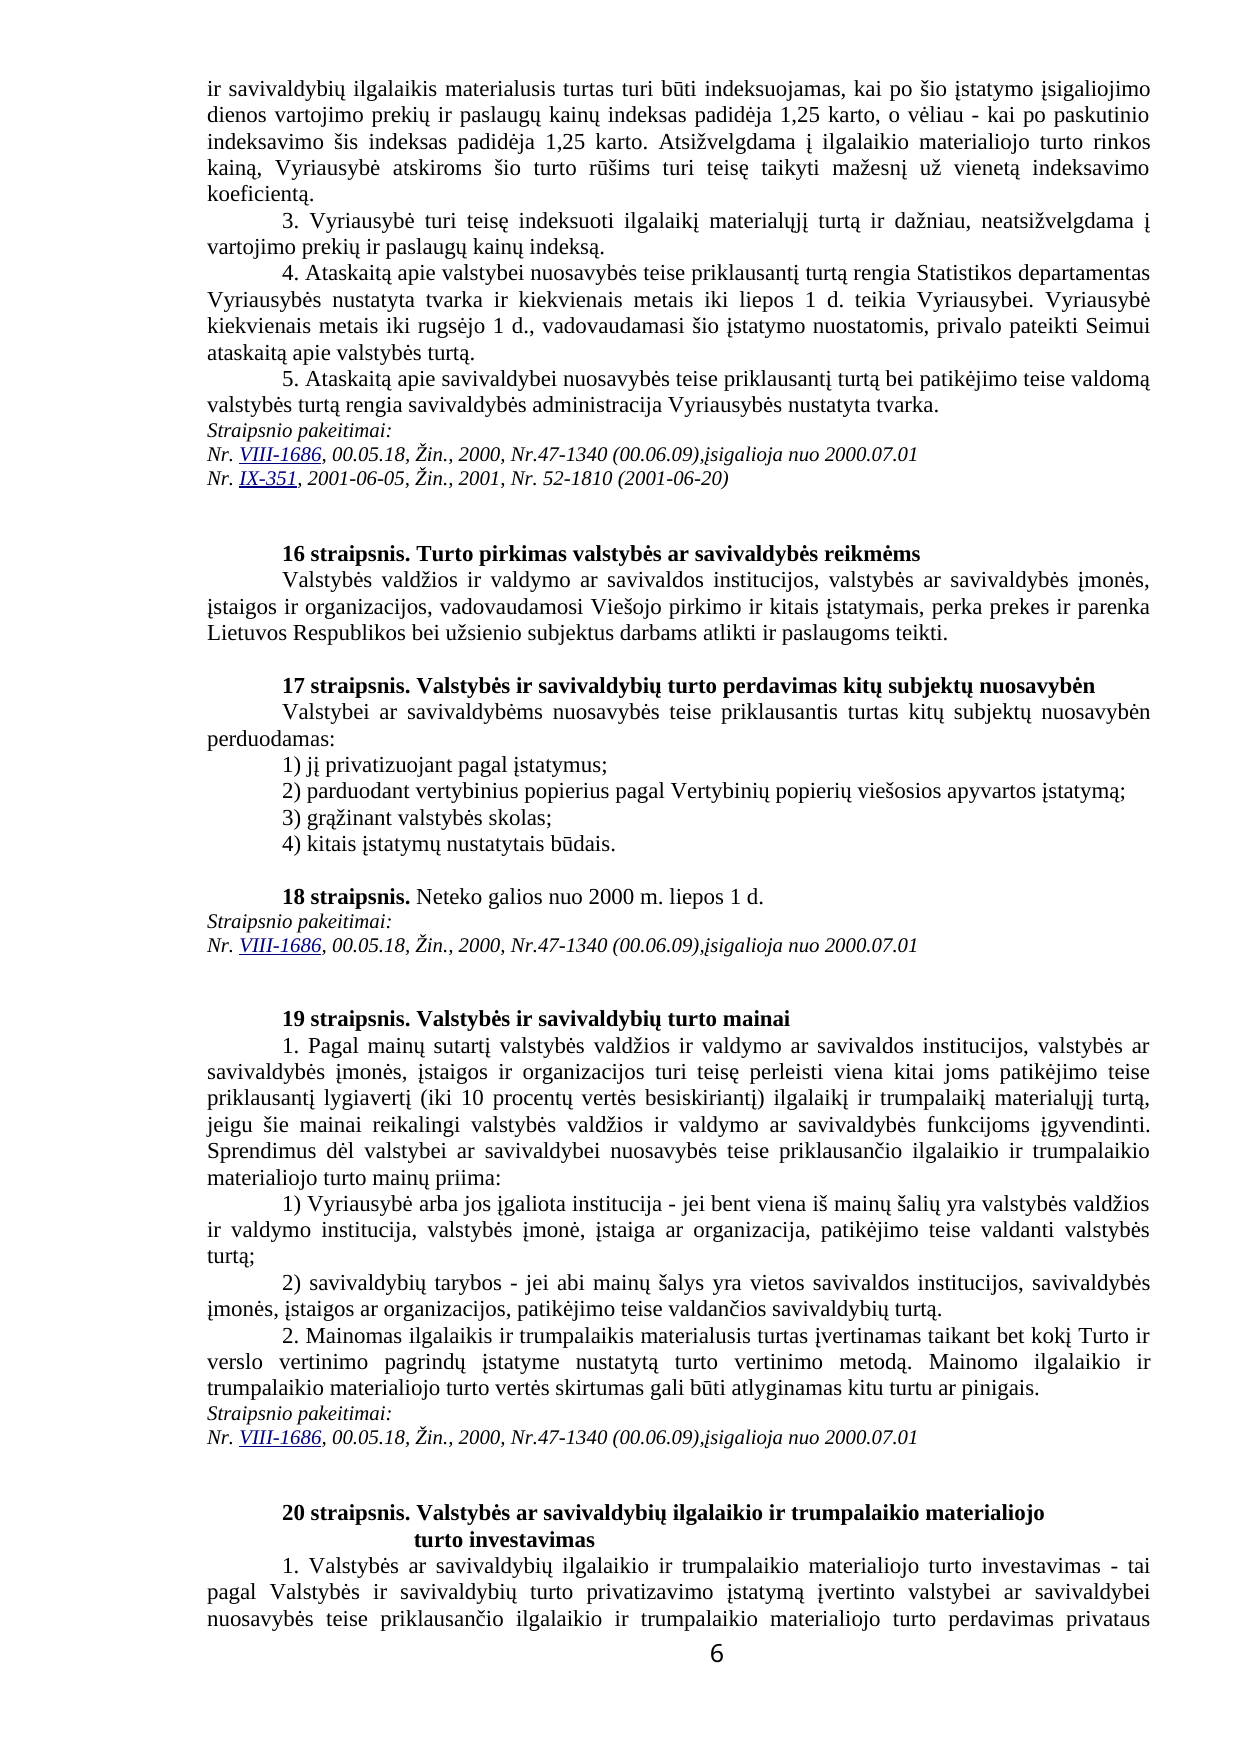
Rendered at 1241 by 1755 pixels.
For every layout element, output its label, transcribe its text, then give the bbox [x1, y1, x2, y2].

text 2. Mainomas ilgalaikis ir trumpalaikis materialusis turtas įvertinamas taikant bet kokį Turto ir verslo vertinimo pagrindų įstatyme nustatytą turto vertinimo metodą. Mainomo ilgalaikio ir trumpalaikio materialiojo turto vertės skirtumas gali būti atlyginamas kitu turtu ar pinigais. [207, 1322, 1152, 1401]
text 1. Pagal mainų sutartį valstybės valdžios ir valdymo ar savivaldos institucijos, valstybės ar savivaldybės įmonės, įstaigos ir organizacijos turi teisę perleisti viena kitai joms patikėjimo teise priklausantį lygiavertį (iki 10 procentų vertės besiskiriantį) ilgalaikį ir trumpalaikį materialųjį turtą, jeigu šie mainai reikalingi valstybės valdžios ir valdymo ar savivaldybės funkcijoms įgyvendinti. Sprendimus dėl valstybei ar savivaldybei nuosavybės teise priklausančio ilgalaikio ir trumpalaikio materialiojo turto mainų priima: [207, 1032, 1152, 1190]
text 1) Vyriausybė arba jos įgaliota institucija - jei bent viena iš mainų šalių yra valstybės valdžios ir valdymo institucija, valstybės įmonė, įstaiga ar organizacija, patikėjimo teise valdanti valstybės turtą; [207, 1190, 1152, 1269]
text Straipsnio pakeitimai: [207, 909, 1152, 933]
text Straipsnio pakeitimai: [207, 1401, 1152, 1425]
text 17 straipsnis. Valstybės ir savivaldybių turto perdavimas kitų subjektų nuosavybėn [282, 672, 1152, 698]
text 18 straipsnis. Neteko galios nuo 2000 m. liepos 1 d. [207, 883, 1152, 909]
text 4) kitais įstatymų nustatytais būdais. [207, 830, 1152, 856]
text 3. Vyriausybė turi teisę indeksuoti ilgalaikį materialųjį turtą ir dažniau, neatsižvelgdama į vartojimo prekių ir paslaugų kainų indeksą. [207, 207, 1152, 259]
text Valstybei ar savivaldybėms nuosavybės teise priklausantis turtas kitų subjektų nuosavybėn perduodamas: [207, 698, 1152, 751]
text Nr. IX-351, 2001-06-05, Žin., 2001, Nr. 52-1810 (2001-06-20) [207, 466, 1152, 490]
text 2) parduodant vertybinius popierius pagal Vertybinių popierių viešosios apyvartos įstatymą; [207, 777, 1152, 804]
text Nr. VIII-1686, 00.05.18, Žin., 2000, Nr.47-1340 (00.06.09),įsigalioja nuo 2000.07.01 [207, 442, 1152, 466]
text 5. Ataskaitą apie savivaldybei nuosavybės teise priklausantį turtą bei patikėjimo teise valdomą valstybės turtą rengia savivaldybės administracija Vyriausybės nustatyta tvarka. [207, 365, 1152, 418]
text 4. Ataskaitą apie valstybei nuosavybės teise priklausantį turtą rengia Statistikos departamentas Vyriausybės nustatyta tvarka ir kiekvienais metais iki liepos 1 d. teikia Vyriausybei. Vyriausybė kiekvienais metais iki rugsėjo 1 d., vadovaudamasi šio įstatymo nuostatomis, privalo pateikti Seimui ataskaitą apie valstybės turtą. [207, 259, 1152, 365]
text 2) savivaldybių tarybos - jei abi mainų šalys yra vietos savivaldos institucijos, savivaldybės įmonės, įstaigos ar organizacijos, patikėjimo teise valdančios savivaldybių turtą. [207, 1269, 1152, 1322]
text Valstybės valdžios ir valdymo ar savivaldos institucijos, valstybės ar savivaldybės įmonės, įstaigos ir organizacijos, vadovaudamosi Viešojo pirkimo ir kitais įstatymais, perka prekes ir parenka Lietuvos Respublikos bei užsienio subjektus darbams atlikti ir paslaugoms teikti. [207, 567, 1152, 646]
text ir savivaldybių ilgalaikis materialusis turtas turi būti indeksuojamas, kai po šio įstatymo įsigaliojimo dienos vartojimo prekių ir paslaugų kainų indeksas padidėja 1,25 karto, o vėliau - kai po paskutinio indeksavimo šis indeksas padidėja 1,25 karto. Atsižvelgdama į ilgalaikio materialiojo turto rinkos kainą, Vyriausybė atskiroms šio turto rūšims turi teisę taikyti mažesnį už vienetą indeksavimo koeficientą. [207, 75, 1152, 207]
text Straipsnio pakeitimai: [207, 418, 1152, 442]
text Nr. VIII-1686, 00.05.18, Žin., 2000, Nr.47-1340 (00.06.09),įsigalioja nuo 2000.07.01 [207, 1425, 1152, 1449]
text Nr. VIII-1686, 00.05.18, Žin., 2000, Nr.47-1340 (00.06.09),įsigalioja nuo 2000.07.01 [207, 933, 1152, 957]
text 20 straipsnis. Valstybės ar savivaldybių ilgalaikio ir trumpalaikio materialiojo [282, 1499, 1152, 1526]
text 1) jį privatizuojant pagal įstatymus; [207, 751, 1152, 777]
text 1. Valstybės ar savivaldybių ilgalaikio ir trumpalaikio materialiojo turto investavimas - tai pagal Valstybės ir savivaldybių turto privatizavimo įstatymą įvertinto valstybei ar savivaldybei nuosavybės teise priklausančio ilgalaikio ir trumpalaikio materialiojo turto perdavimas privataus [207, 1552, 1152, 1631]
text turto investavimas [413, 1526, 1152, 1552]
text 3) grąžinant valstybės skolas; [207, 804, 1152, 830]
text 16 straipsnis. Turto pirkimas valstybės ar savivaldybės reikmėms [207, 540, 1152, 567]
text 19 straipsnis. Valstybės ir savivaldybių turto mainai [207, 1005, 1152, 1032]
